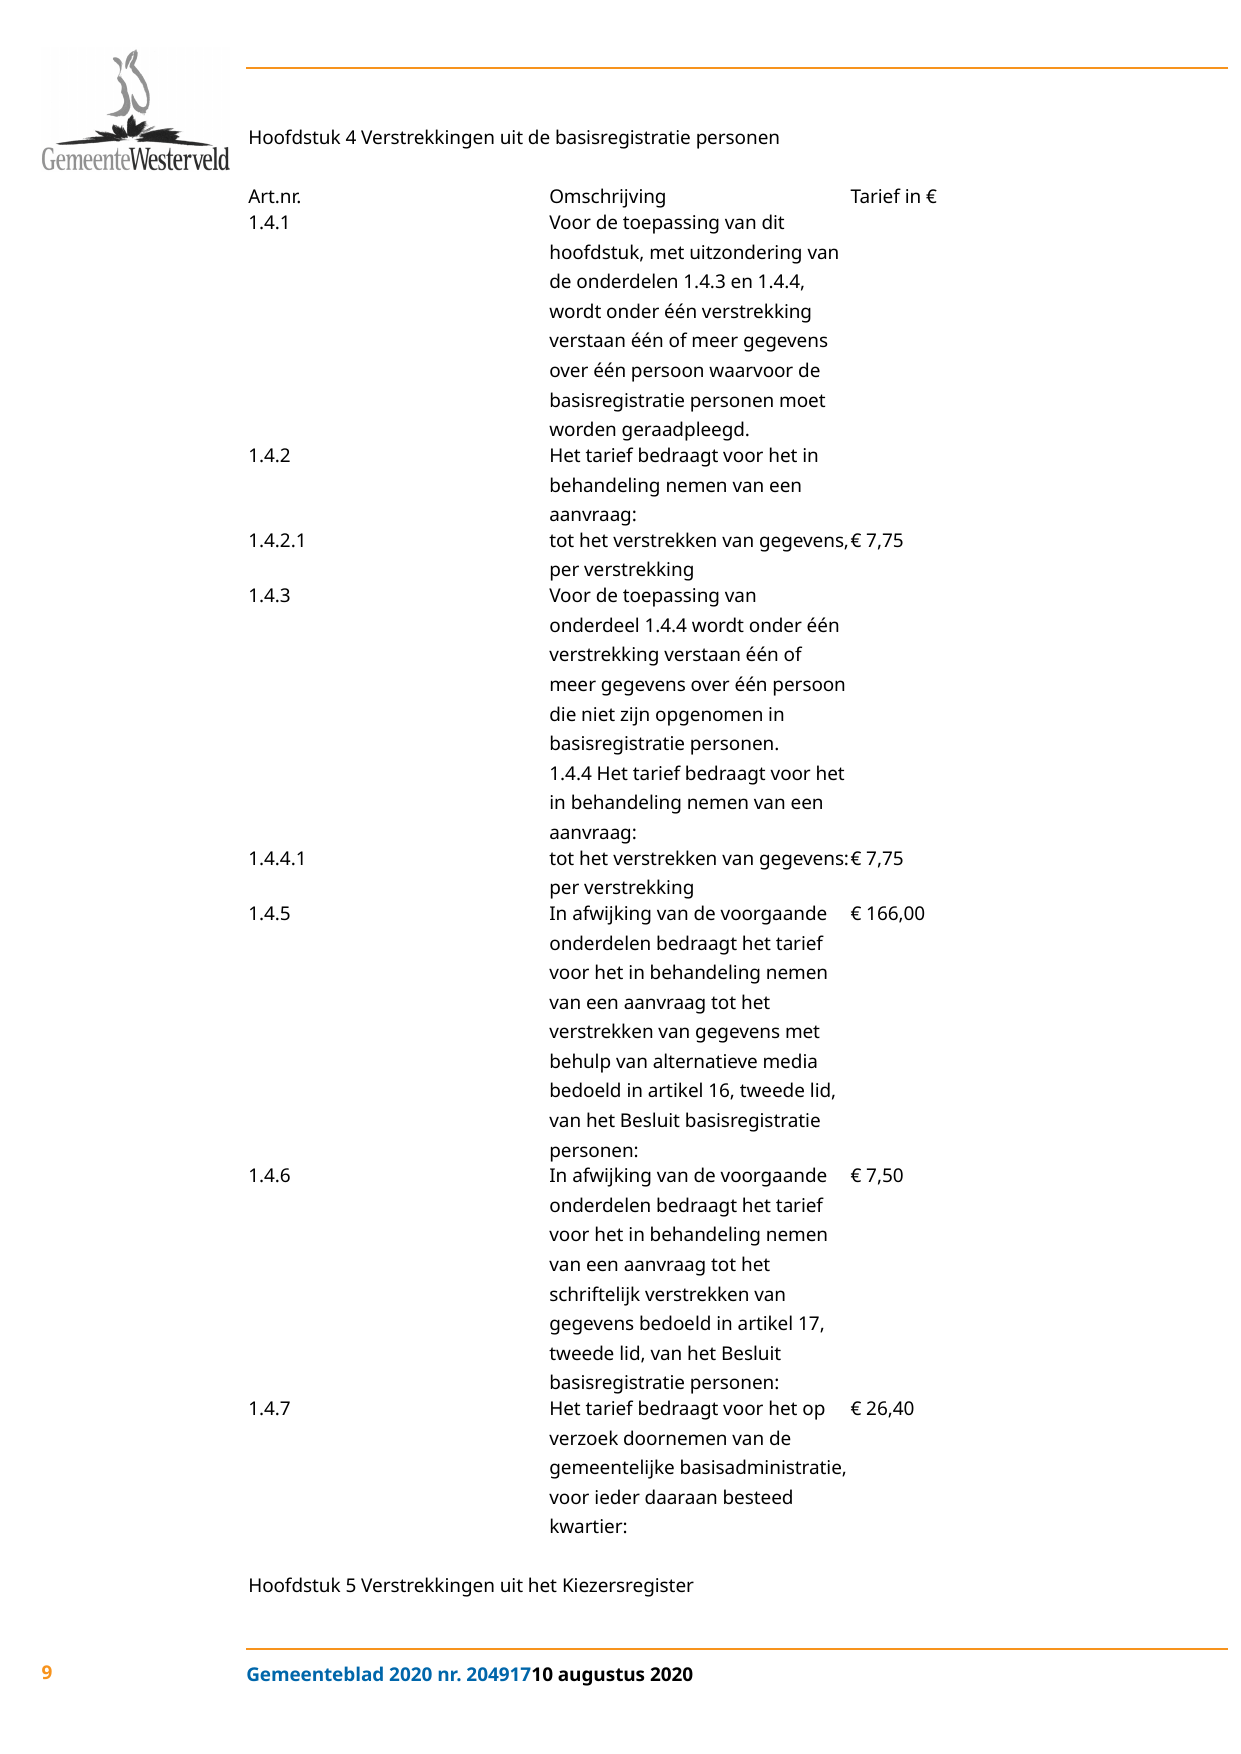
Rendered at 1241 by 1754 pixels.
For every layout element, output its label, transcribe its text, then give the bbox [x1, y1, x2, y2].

picture [41, 47, 231, 172]
table_header Art.nr. [248, 184, 549, 209]
table_cell [850, 209, 1152, 442]
table_cell 1.4.2.1 [248, 527, 549, 582]
table_cell € 26,40 [850, 1395, 1152, 1539]
table_cell Het tarief bedraagt voor het in behandeling nemen van een aanvraag: [549, 442, 850, 527]
table_cell Voor de toepassing van dit hoofdstuk, met uitzondering van de onderdelen 1.4.3 en 1.4.4, wordt onder één verstrekking verstaan één of meer gegevens over één persoon waarvoor de basisregistratie personen moet worden geraadpleegd. [549, 209, 850, 442]
table_cell 1.4.7 [248, 1395, 549, 1539]
table_cell € 166,00 [850, 900, 1152, 1162]
table_cell In afwijking van de voorgaande onderdelen bedraagt het tarief voor het in behandeling nemen van een aanvraag tot het schriftelijk verstrekken van gegevens bedoeld in artikel 17, tweede lid, van het Besluit basisregistratie personen: [549, 1163, 850, 1395]
table_header Tarief in € [850, 184, 1152, 209]
table_cell tot het verstrekken van gegevens, per verstrekking [549, 527, 850, 582]
table_cell Het tarief bedraagt voor het op verzoek doornemen van de gemeentelijke basisadministratie, voor ieder daaraan besteed kwartier: [549, 1395, 850, 1539]
table_cell 1.4.6 [248, 1163, 549, 1395]
table_cell 1.4.2 [248, 442, 549, 527]
table_cell 1.4.1 [248, 209, 549, 442]
table_cell € 7,50 [850, 1163, 1152, 1395]
table_cell [850, 583, 1152, 845]
table_cell 1.4.5 [248, 900, 549, 1162]
table_cell Voor de toepassing van onderdeel 1.4.4 wordt onder één verstrekking verstaan één of meer gegevens over één persoon die niet zijn opgenomen in basisregistratie personen. 1.4.4 Het tarief bedraagt voor het in behandeling nemen van een aanvraag: [549, 583, 850, 845]
text Hoofdstuk 5 Verstrekkingen uit het Kiezersregister [248, 1572, 1152, 1598]
table_cell € 7,75 [850, 845, 1152, 900]
table_cell 1.4.3 [248, 583, 549, 845]
table_cell In afwijking van de voorgaande onderdelen bedraagt het tarief voor het in behandeling nemen van een aanvraag tot het verstrekken van gegevens met behulp van alternatieve media bedoeld in artikel 16, tweede lid, van het Besluit basisregistratie personen: [549, 900, 850, 1162]
table_cell tot het verstrekken van gegevens: per verstrekking [549, 845, 850, 900]
table_cell 1.4.4.1 [248, 845, 549, 900]
table_header Omschrijving [549, 184, 850, 209]
table_cell € 7,75 [850, 527, 1152, 582]
table_cell [850, 442, 1152, 527]
text Hoofdstuk 4 Verstrekkingen uit de basisregistratie personen [248, 124, 1152, 150]
